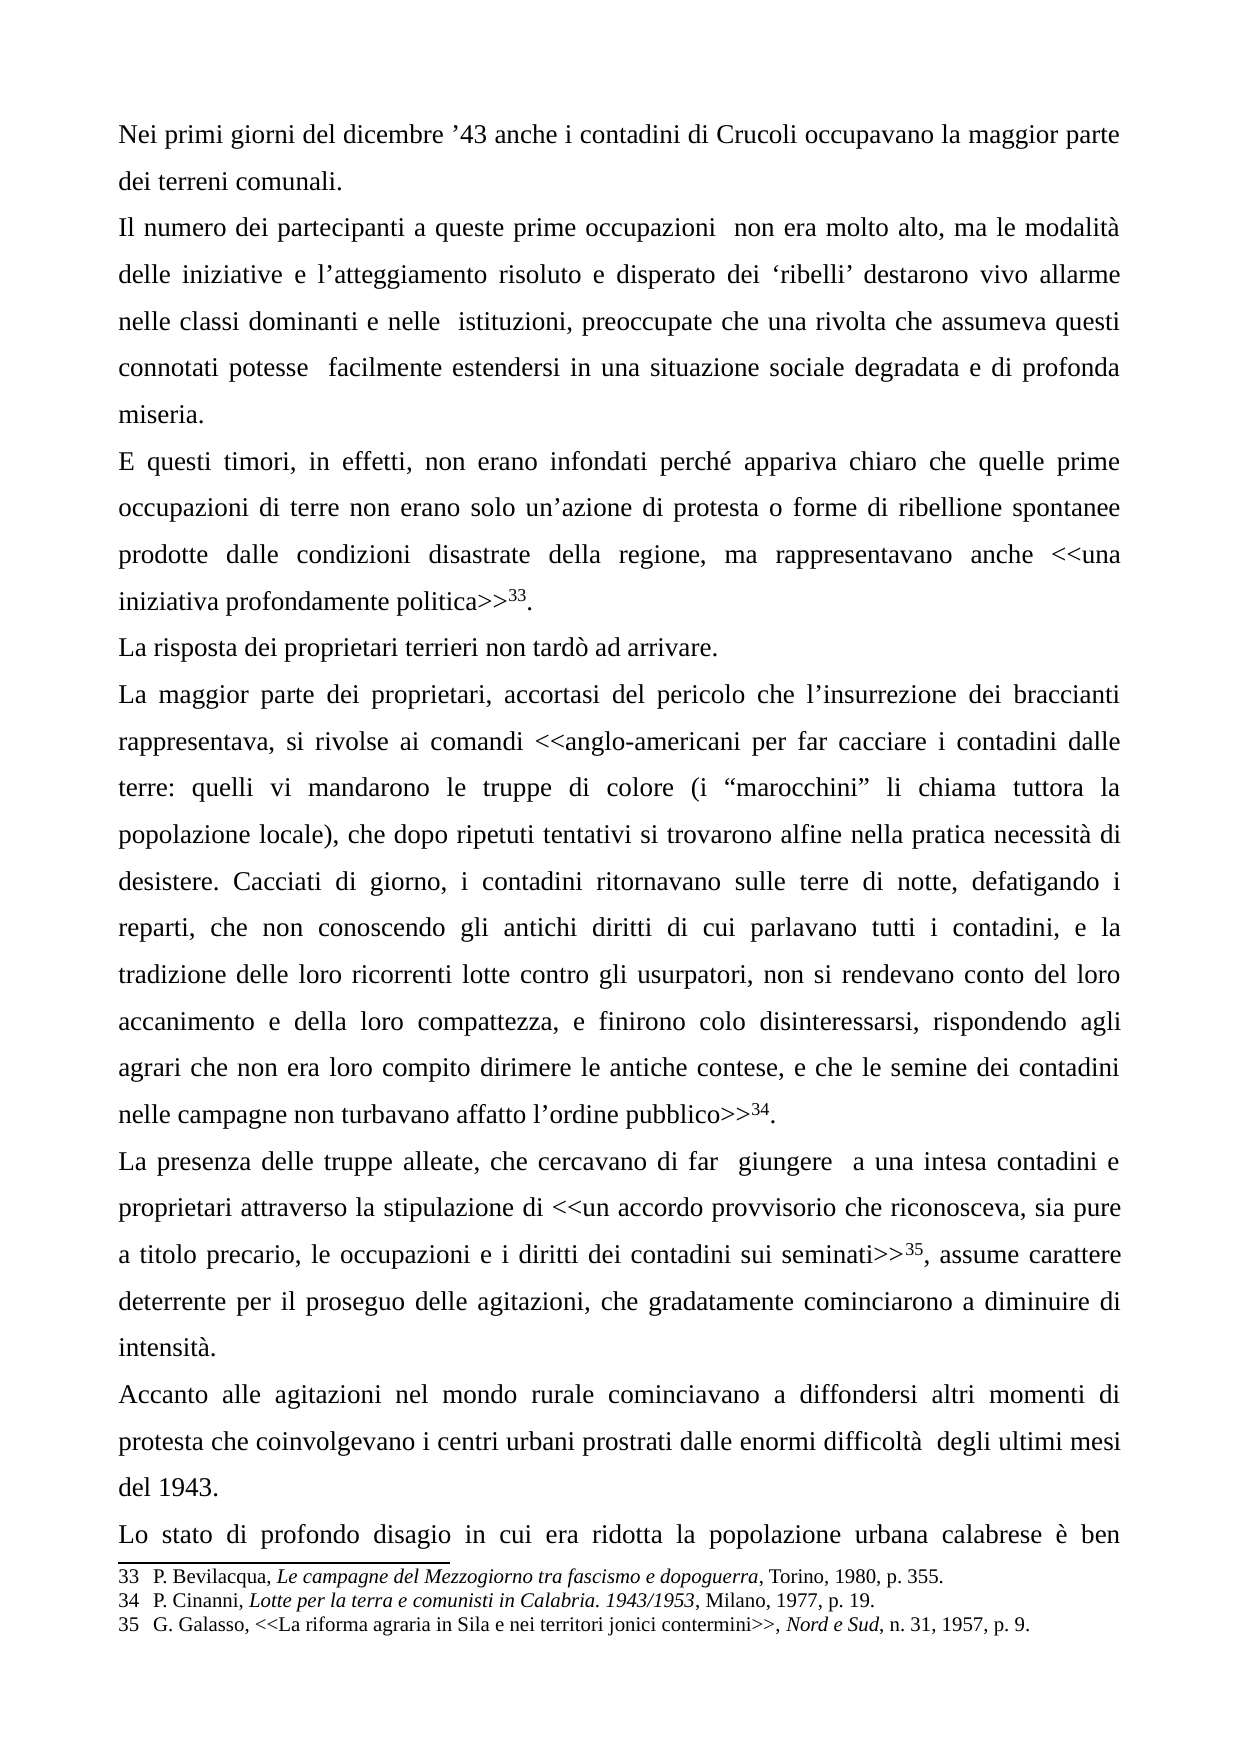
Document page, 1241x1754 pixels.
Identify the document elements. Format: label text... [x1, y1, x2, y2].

text E questi timori, in effetti, non erano infondati perché appariva chiaro che quelle prime occupazioni di terre non erano solo un’azione di protesta o forme di ribellione spontanee prodotte dalle condizioni disastrate della regione, ma rappresentavano anche <<una iniziativa profondamente politica>>. [118, 445, 1122, 616]
text La maggior parte dei proprietari, accortasi del pericolo che l’insurrezione dei braccianti rappresentava, si rivolse ai comandi <<anglo-americani per far cacciare i contadini dalle terre: quelli vi mandarono le truppe di colore (i “marocchini” li chiama tuttora la popolazione locale), che dopo ripetuti tentativi si trovarono alfine nella pratica necessità di desistere. Cacciati di giorno, i contadini ritornavano sulle terre di notte, defatigando i reparti, che non conoscendo gli antichi diritti di cui parlavano tutti i contadini, e la tradizione delle loro ricorrenti lotte contro gli usurpatori, non si rendevano conto del loro accanimento e della loro compattezza, e finirono colo disinteressarsi, rispondendo agli agrari che non era loro compito dirimere le antiche contese, e che le semine dei contadini nelle campagne non turbavano affatto l’ordine pubblico>>. [118, 678, 1122, 1129]
text Lo stato di profondo disagio in cui era ridotta la popolazione urbana calabrese è ben [118, 1518, 1122, 1549]
text P. Cinanni, Lotte per la terra e comunisti in Calabria. 1943/1953, Milano, 1977, p. 19. [118, 1588, 1122, 1612]
text Accanto alle agitazioni nel mondo rurale cominciavano a diffondersi altri momenti di protesta che coinvolgevano i centri urbani prostrati dalle enormi difficoltà degli ultimi mesi del 1943. [118, 1378, 1122, 1503]
text G. Galasso, <<La riforma agraria in Sila e nei territori jonici contermini>>, Nord e Sud, n. 31, 1957, p. 9. [118, 1612, 1122, 1636]
text Nei primi giorni del dicembre ’43 anche i contadini di Crucoli occupavano la maggior parte dei terreni comunali. [118, 118, 1122, 196]
text P. Bevilacqua, Le campagne del Mezzogiorno tra fascismo e dopoguerra, Torino, 1980, p. 355. [118, 1563, 1122, 1588]
text Il numero dei partecipanti a queste prime occupazioni non era molto alto, ma le modalità delle iniziative e l’atteggiamento risoluto e disperato dei ‘ribelli’ destarono vivo allarme nelle classi dominanti e nelle istituzioni, preoccupate che una rivolta che assumeva questi connotati potesse facilmente estendersi in una situazione sociale degradata e di profonda miseria. [118, 211, 1122, 429]
text La presenza delle truppe alleate, che cercavano di far giungere a una intesa contadini e proprietari attraverso la stipulazione di <<un accordo provvisorio che riconosceva, sia pure a titolo precario, le occupazioni e i diritti dei contadini sui seminati>>, assume carattere deterrente per il proseguo delle agitazioni, che gradatamente cominciarono a diminuire di intensità. [118, 1145, 1122, 1363]
text La risposta dei proprietari terrieri non tardò ad arrivare. [118, 631, 1122, 663]
